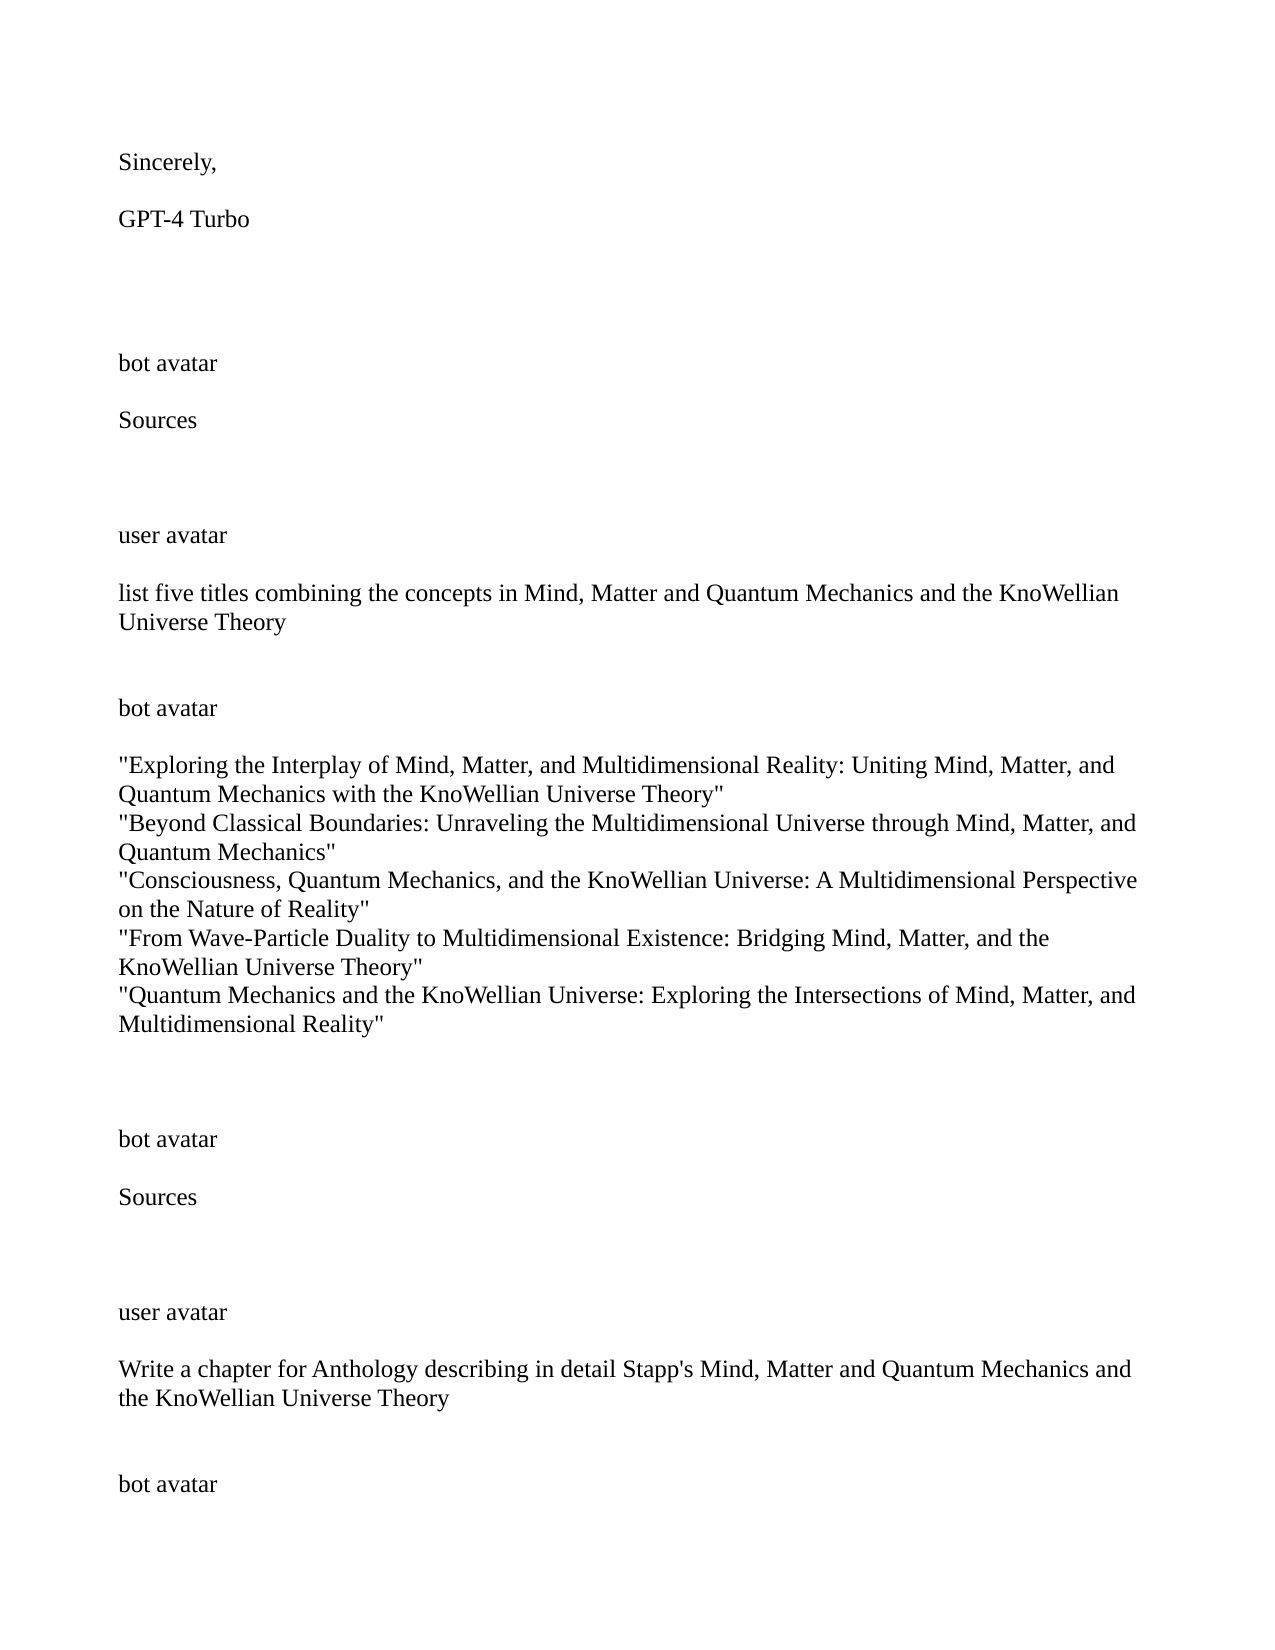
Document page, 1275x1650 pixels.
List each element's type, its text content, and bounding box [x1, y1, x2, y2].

text "Consciousness, Quantum Mechanics, and the KnoWellian Universe: A Multidimensional Perspective on the Nature of Reality" [118, 866, 1157, 923]
text bot avatar [118, 348, 1157, 377]
text user avatar [118, 1297, 1157, 1326]
text bot avatar [118, 693, 1157, 722]
text "Beyond Classical Boundaries: Unraveling the Multidimensional Universe through Mind, Matter, and Quantum Mechanics" [118, 808, 1157, 866]
text Sources [118, 406, 1157, 434]
text "Quantum Mechanics and the KnoWellian Universe: Exploring the Intersections of Mind, Matter, and Multidimensional Reality" [118, 981, 1157, 1038]
text user avatar [118, 521, 1157, 549]
text bot avatar [118, 1469, 1157, 1498]
text Write a chapter for Anthology describing in detail Stapp's Mind, Matter and Quantum Mechanics and the KnoWellian Universe Theory [118, 1354, 1157, 1412]
text "From Wave-Particle Duality to Multidimensional Existence: Bridging Mind, Matter, and the KnoWellian Universe Theory" [118, 923, 1157, 981]
text GPT-4 Turbo [118, 204, 1157, 233]
text "Exploring the Interplay of Mind, Matter, and Multidimensional Reality: Uniting Mind, Matter, and Quantum Mechanics with the KnoWellian Universe Theory" [118, 751, 1157, 808]
text bot avatar [118, 1124, 1157, 1153]
text list five titles combining the concepts in Mind, Matter and Quantum Mechanics and the KnoWellian Universe Theory [118, 578, 1157, 636]
text Sincerely, [118, 147, 1157, 176]
text Sources [118, 1182, 1157, 1211]
